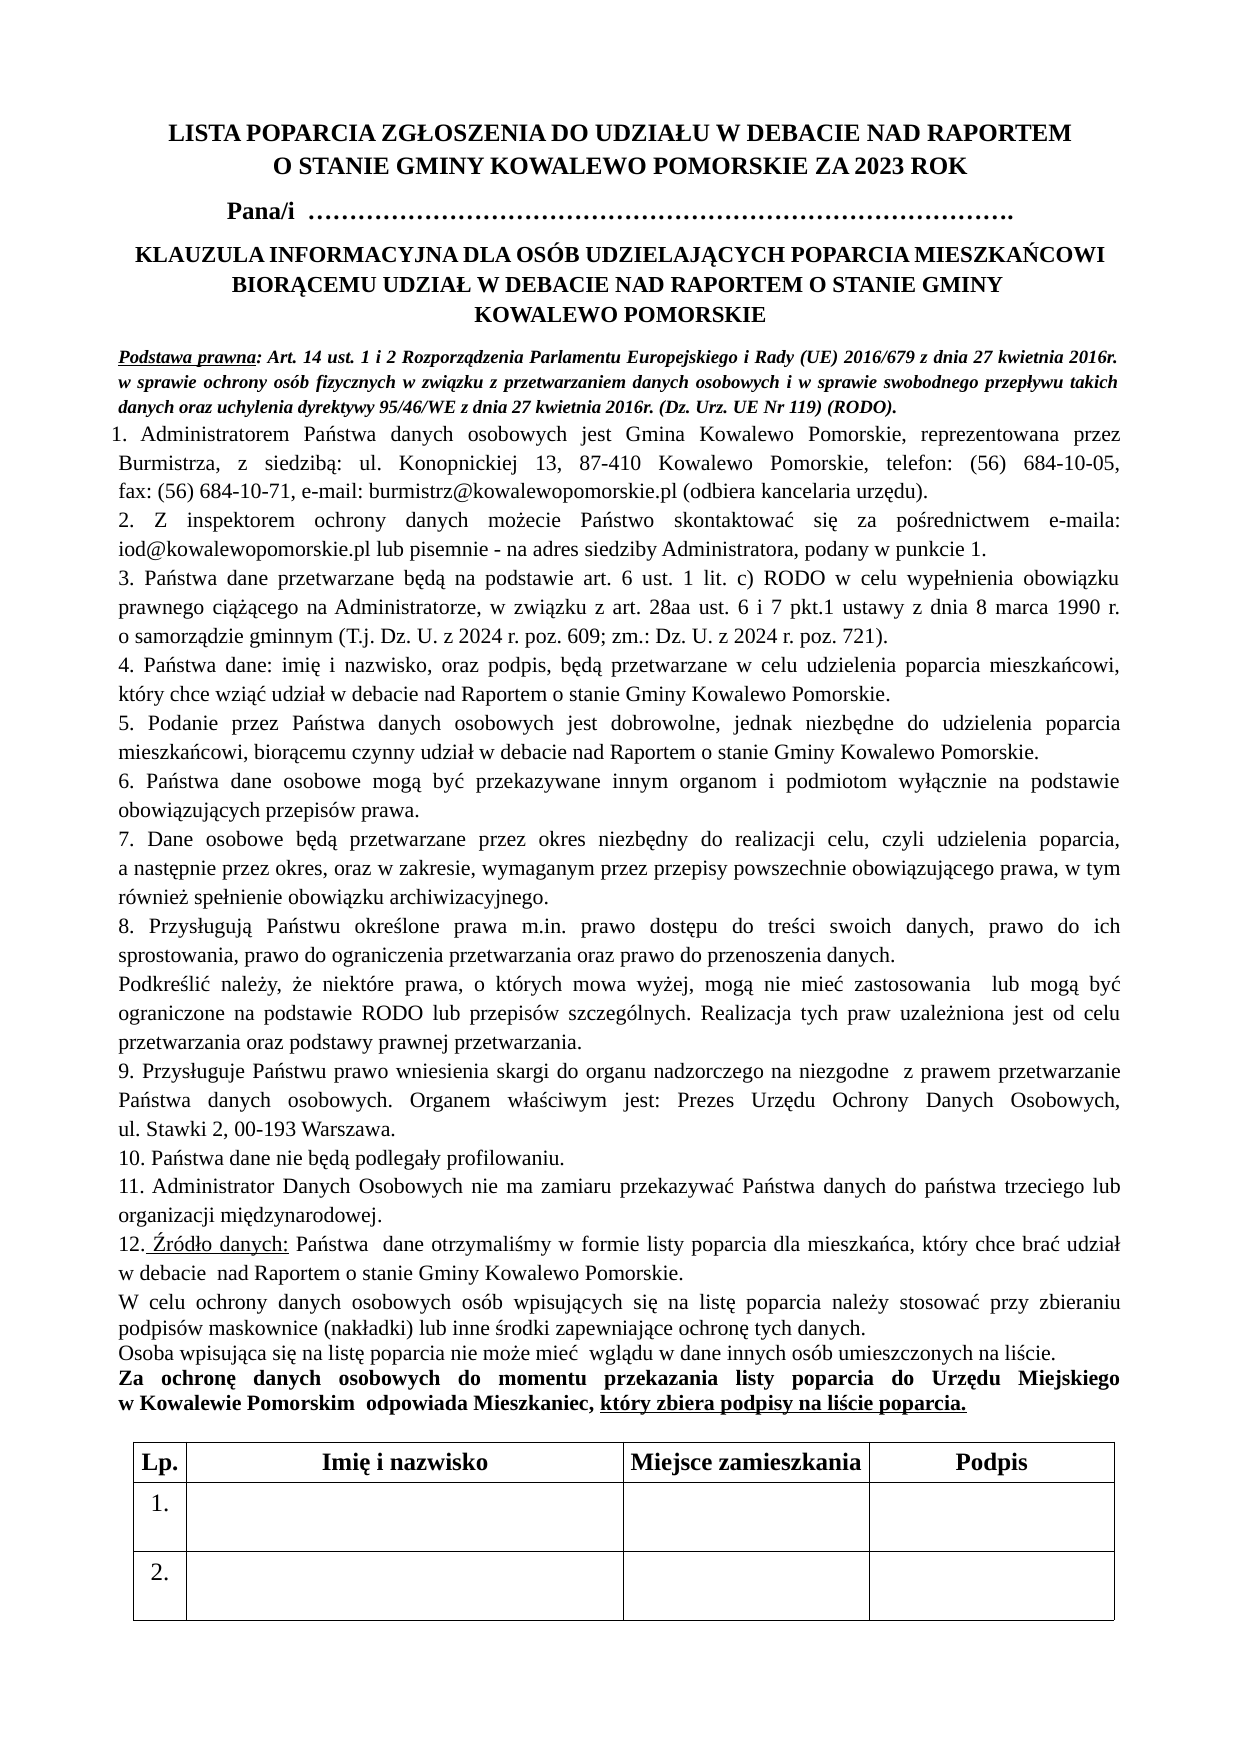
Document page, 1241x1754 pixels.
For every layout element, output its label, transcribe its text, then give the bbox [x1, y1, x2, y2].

text 10. Państwa dane nie będą podlegały profilowaniu. [118, 1144, 1122, 1170]
table_header Podpis [870, 1443, 1114, 1482]
text 9. Przysługuje Państwu prawo wniesienia skargi do organu nadzorczego na niezgodne z prawem przetwarzanie Państwa danych osobowych. Organem właściwym jest: Prezes Urzędu Ochrony Danych Osobowych, ul. Stawki 2, 00-193 Warszawa. [118, 1058, 1122, 1141]
table_cell [870, 1483, 1114, 1551]
text 7. Dane osobowe będą przetwarzane przez okres niezbędny do realizacji celu, czyli udzielenia poparcia, a następnie przez okres, oraz w zakresie, wymaganym przez przepisy powszechnie obowiązującego prawa, w tym również spełnienie obowiązku archiwizacyjnego. [118, 826, 1122, 909]
text LISTA POPARCIA ZGŁOSZENIA DO UDZIAŁU W DEBACIE NAD RAPORTEM O STANIE GMINY KOWALEWO POMORSKIE ZA 2023 ROK [118, 118, 1122, 180]
table_cell [187, 1552, 623, 1620]
table_cell [624, 1483, 869, 1551]
text W celu ochrony danych osobowych osób wpisujących się na listę poparcia należy stosować przy zbieraniu podpisów maskownice (nakładki) lub inne środki zapewniające ochronę tych danych. [118, 1289, 1122, 1340]
text 5. Podanie przez Państwa danych osobowych jest dobrowolne, jednak niezbędne do udzielenia poparcia mieszkańcowi, biorącemu czynny udział w debacie nad Raportem o stanie Gminy Kowalewo Pomorskie. [118, 710, 1122, 764]
text Za ochronę danych osobowych do momentu przekazania listy poparcia do Urzędu Miejskiego w Kowalewie Pomorskim odpowiada Mieszkaniec, który zbiera podpisy na liście poparcia. [118, 1365, 1122, 1415]
text 11. Administrator Danych Osobowych nie ma zamiaru przekazywać Państwa danych do państwa trzeciego lub organizacji międzynarodowej. [118, 1173, 1122, 1228]
text 3. Państwa dane przetwarzane będą na podstawie art. 6 ust. 1 lit. c) RODO w celu wypełnienia obowiązku prawnego ciążącego na Administratorze, w związku z art. 28aa ust. 6 i 7 pkt.1 ustawy z dnia 8 marca 1990 r. o samorządzie gminnym (T.j. Dz. U. z 2024 r. poz. 609; zm.: Dz. U. z 2024 r. poz. 721). [118, 565, 1122, 648]
table_cell [624, 1552, 869, 1620]
table_cell 2. [134, 1552, 186, 1620]
text Podkreślić należy, że niektóre prawa, o których mowa wyżej, mogą nie mieć zastosowania lub mogą być ograniczone na podstawie RODO lub przepisów szczególnych. Realizacja tych praw uzależniona jest od celu przetwarzania oraz podstawy prawnej przetwarzania. [118, 971, 1122, 1054]
text 1. Administratorem Państwa danych osobowych jest Gmina Kowalewo Pomorskie, reprezentowana przez Burmistrza, z siedzibą: ul. Konopnickiej 13, 87-410 Kowalewo Pomorskie, telefon: (56) 684-10-05, fax: (56) 684-10-71, e-mail: burmistrz@kowalewopomorskie.pl (odbiera kancelaria urzędu). [83, 421, 1122, 504]
text 6. Państwa dane osobowe mogą być przekazywane innym organom i podmiotom wyłącznie na podstawie obowiązujących przepisów prawa. [118, 768, 1122, 822]
text 12. Źródło danych: Państwa dane otrzymaliśmy w formie listy poparcia dla mieszkańca, który chce brać udział w debacie nad Raportem o stanie Gminy Kowalewo Pomorskie. [118, 1231, 1122, 1286]
text Podstawa prawna: Art. 14 ust. 1 i 2 Rozporządzenia Parlamentu Europejskiego i Rady (UE) 2016/679 z dnia 27 kwietnia 2016r. w sprawie ochrony osób fizycznych w związku z przetwarzaniem danych osobowych i w sprawie swobodnego przepływu takich danych oraz uchylenia dyrektywy 95/46/WE z dnia 27 kwietnia 2016r. (Dz. Urz. UE Nr 119) (RODO). [118, 346, 1122, 417]
text KLAUZULA INFORMACYJNA DLA OSÓB UDZIELAJĄCYCH POPARCIA MIESZKAŃCOWI BIORĄCEMU UDZIAŁ W DEBACIE NAD RAPORTEM O STANIE GMINY [118, 241, 1122, 297]
text Pana/i …………………………………………………………………………. [118, 196, 1122, 225]
table_header Miejsce zamieszkania [624, 1443, 869, 1482]
text Osoba wpisująca się na listę poparcia nie może mieć wglądu w dane innych osób umieszczonych na liście. [118, 1340, 1122, 1365]
text 2. Z inspektorem ochrony danych możecie Państwo skontaktować się za pośrednictwem e-maila: iod@kowalewopomorskie.pl lub pisemnie - na adres siedziby Administratora, podany w punkcie 1. [118, 507, 1122, 562]
table_header Imię i nazwisko [187, 1443, 623, 1482]
table_cell [870, 1552, 1114, 1620]
table_cell 1. [134, 1483, 186, 1551]
table_cell [187, 1483, 623, 1551]
text 4. Państwa dane: imię i nazwisko, oraz podpis, będą przetwarzane w celu udzielenia poparcia mieszkańcowi, który chce wziąć udział w debacie nad Raportem o stanie Gminy Kowalewo Pomorskie. [118, 652, 1122, 706]
table_header Lp. [134, 1443, 186, 1482]
text 8. Przysługują Państwu określone prawa m.in. prawo dostępu do treści swoich danych, prawo do ich sprostowania, prawo do ograniczenia przetwarzania oraz prawo do przenoszenia danych. [118, 913, 1122, 967]
text KOWALEWO POMORSKIE [118, 301, 1122, 328]
